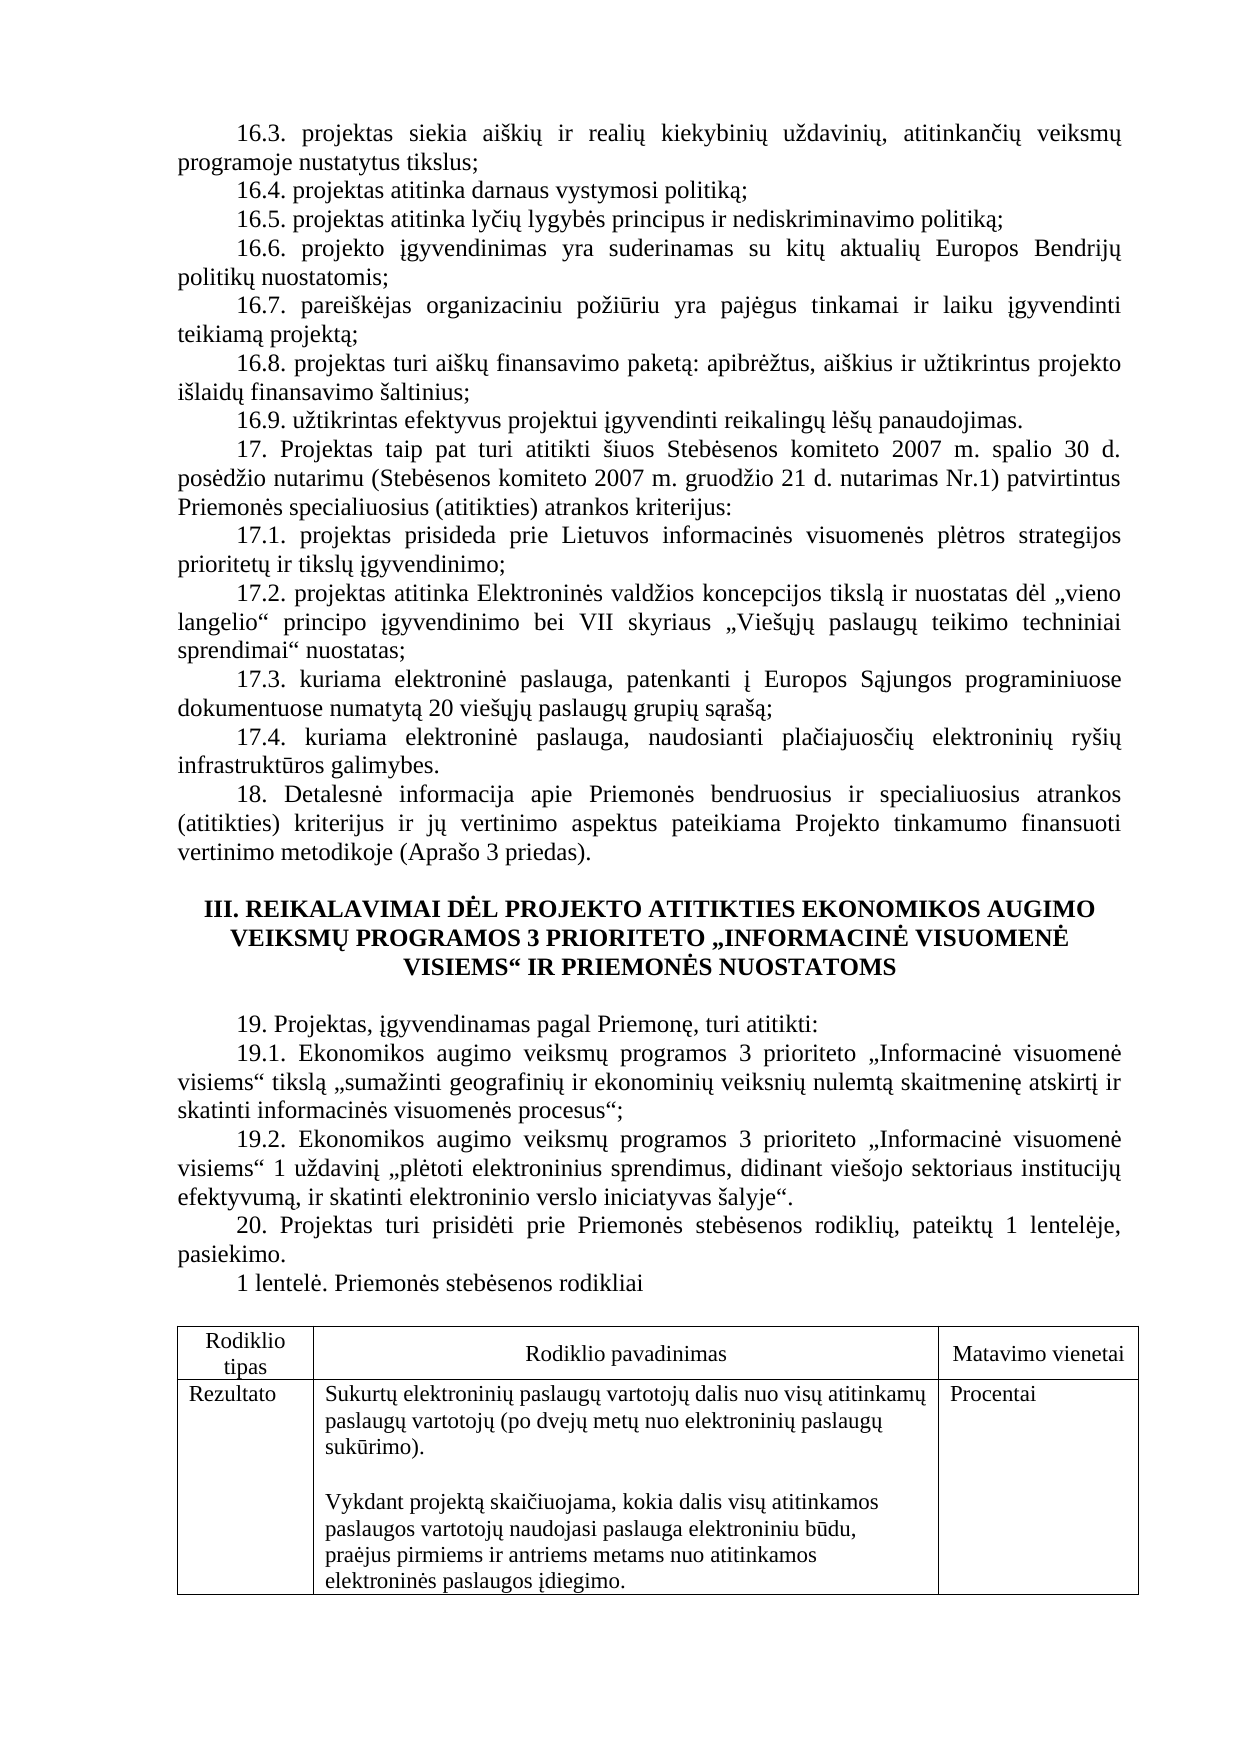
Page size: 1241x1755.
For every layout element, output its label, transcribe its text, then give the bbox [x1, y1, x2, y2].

text 16.7. pareiškėjas organizaciniu požiūriu yra pajėgus tinkamai ir laiku įgyvendinti teikiamą projektą; [177, 291, 1122, 348]
table_header Rodiklio tipas [178, 1327, 313, 1379]
text 19.1. Ekonomikos augimo veiksmų programos 3 prioriteto „Informacinė visuomenė visiems“ tikslą „sumažinti geografinių ir ekonominių veiksnių nulemtą skaitmeninę atskirtį ir skatinti informacinės visuomenės procesus“; [177, 1038, 1122, 1124]
text 16.5. projektas atitinka lyčių lygybės principus ir nediskriminavimo politiką; [177, 204, 1122, 233]
text 16.3. projektas siekia aiškių ir realių kiekybinių uždavinių, atitinkančių veiksmų programoje nustatytus tikslus; [177, 118, 1122, 176]
text 16.8. projektas turi aiškų finansavimo paketą: apibrėžtus, aiškius ir užtikrintus projekto išlaidų finansavimo šaltinius; [177, 348, 1122, 406]
text 17.3. kuriama elektroninė paslauga, patenkanti į Europos Sąjungos programiniuose dokumentuose numatytą 20 viešųjų paslaugų grupių sąrašą; [177, 664, 1122, 722]
text 1 lentelė. Priemonės stebėsenos rodikliai [177, 1268, 1122, 1297]
table_cell Rezultato [178, 1380, 313, 1594]
text 16.4. projektas atitinka darnaus vystymosi politiką; [177, 176, 1122, 204]
text 17.1. projektas prisideda prie Lietuvos informacinės visuomenės plėtros strategijos prioritetų ir tikslų įgyvendinimo; [177, 521, 1122, 578]
text 17.2. projektas atitinka Elektroninės valdžios koncepcijos tikslą ir nuostatas dėl „vieno langelio“ principo įgyvendinimo bei VII skyriaus „Viešųjų paslaugų teikimo techniniai sprendimai“ nuostatas; [177, 578, 1122, 664]
table_cell Procentai [939, 1380, 1138, 1594]
text 18. Detalesnė informacija apie Priemonės bendruosius ir specialiuosius atrankos (atitikties) kriterijus ir jų vertinimo aspektus pateikiama Projekto tinkamumo finansuoti vertinimo metodikoje (Aprašo 3 priedas). [177, 779, 1122, 866]
text 16.9. užtikrintas efektyvus projektui įgyvendinti reikalingų lėšų panaudojimas. [177, 406, 1122, 434]
text 19.2. Ekonomikos augimo veiksmų programos 3 prioriteto „Informacinė visuomenė visiems“ 1 uždavinį „plėtoti elektroninius sprendimus, didinant viešojo sektoriaus institucijų efektyvumą, ir skatinti elektroninio verslo iniciatyvas šalyje“. [177, 1124, 1122, 1211]
text 17. Projektas taip pat turi atitikti šiuos Stebėsenos komiteto 2007 m. spalio 30 d. posėdžio nutarimu (Stebėsenos komiteto 2007 m. gruodžio 21 d. nutarimas Nr.1) patvirtintus Priemonės specialiuosius (atitikties) atrankos kriterijus: [177, 434, 1122, 521]
text III. REIKALAVIMAI DĖL PROJEKTO ATITIKTIES EKONOMIKOS AUGIMO VEIKSMŲ PROGRAMOS 3 PRIORITETO „INFORMACINĖ VISUOMENĖ VISIEMS“ IR PRIEMONĖS NUOSTATOMS [177, 894, 1122, 981]
text 17.4. kuriama elektroninė paslauga, naudosianti plačiajuosčių elektroninių ryšių infrastruktūros galimybes. [177, 722, 1122, 779]
text 16.6. projekto įgyvendinimas yra suderinamas su kitų aktualių Europos Bendrijų politikų nuostatomis; [177, 233, 1122, 291]
text 20. Projektas turi prisidėti prie Priemonės stebėsenos rodiklių, pateiktų 1 lentelėje, pasiekimo. [177, 1211, 1122, 1268]
table_header Matavimo vienetai [939, 1327, 1138, 1379]
table_header Rodiklio pavadinimas [314, 1327, 938, 1379]
text 19. Projektas, įgyvendinamas pagal Priemonę, turi atitikti: [177, 1009, 1122, 1038]
table_cell Sukurtų elektroninių paslaugų vartotojų dalis nuo visų atitinkamų paslaugų vartotojų (po dvejų metų nuo elektroninių paslaugų sukūrimo). Vykdant projektą skaičiuojama, kokia dalis visų atitinkamos paslaugos vartotojų naudojasi paslauga elektroniniu būdu, praėjus pirmiems ir antriems metams nuo atitinkamos elektroninės paslaugos įdiegimo. [314, 1380, 938, 1594]
